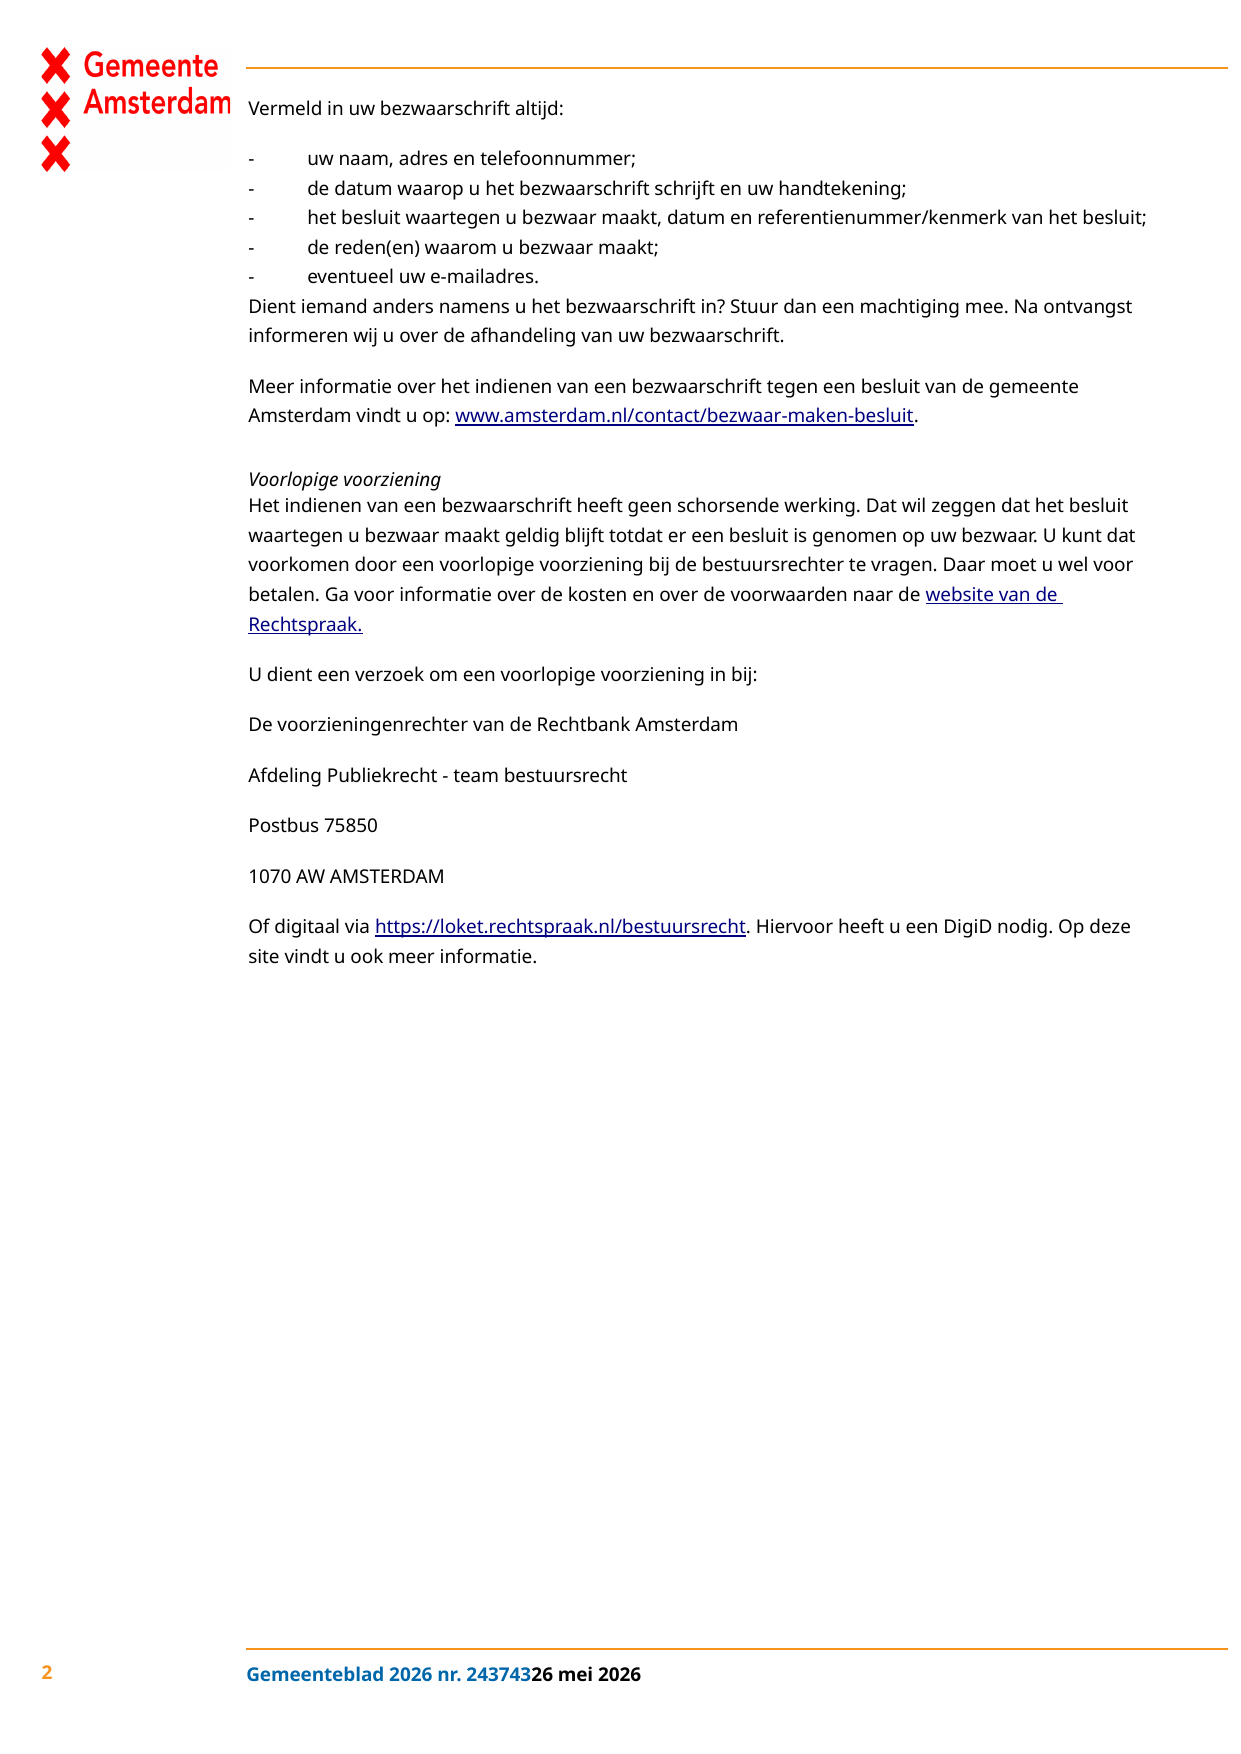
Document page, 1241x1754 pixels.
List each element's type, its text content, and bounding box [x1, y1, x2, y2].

text 1070 AW AMSTERDAM [248, 863, 1152, 888]
list het besluit waartegen u bezwaar maakt, datum en referentienummer/kenmerk van het besluit; [248, 204, 1152, 230]
text Dient iemand anders namens u het bezwaarschrift in? Stuur dan een machtiging mee. Na ontvangst informeren wij u over de afhandeling van uw bezwaarschrift. [248, 293, 1152, 348]
text U dient een verzoek om een voorlopige voorziening in bij: [248, 661, 1152, 687]
text Meer informatie over het indienen van een bezwaarschrift tegen een besluit van de gemeente Amsterdam vindt u op: www.amsterdam.nl/contact/bezwaar-maken-besluit. [248, 373, 1152, 428]
text Postbus 75850 [248, 812, 1152, 838]
text De voorzieningenrechter van de Rechtbank Amsterdam [248, 712, 1152, 737]
list eventueel uw e-mailadres. [248, 263, 1152, 289]
text Voorlopige voorziening [248, 467, 1152, 492]
text Of digitaal via https://loket.rechtspraak.nl/bestuursrecht. Hiervoor heeft u een DigiD nodig. Op deze site vindt u ook meer informatie. [248, 913, 1152, 968]
picture [41, 47, 231, 172]
list de reden(en) waarom u bezwaar maakt; [248, 234, 1152, 260]
list uw naam, adres en telefoonnummer; [248, 145, 1152, 171]
text Het indienen van een bezwaarschrift heeft geen schorsende werking. Dat wil zeggen dat het besluit waartegen u bezwaar maakt geldig blijft totdat er een besluit is genomen op uw bezwaar. U kunt dat voorkomen door een voorlopige voorziening bij de bestuursrechter te vragen. Daar moet u wel voor betalen. Ga voor informatie over de kosten en over de voorwaarden naar de website van de Rechtspraak. [248, 492, 1152, 636]
text Afdeling Publiekrecht - team bestuursrecht [248, 762, 1152, 788]
list de datum waarop u het bezwaarschrift schrijft en uw handtekening; [248, 175, 1152, 201]
text Vermeld in uw bezwaarschrift altijd: [248, 95, 1152, 121]
